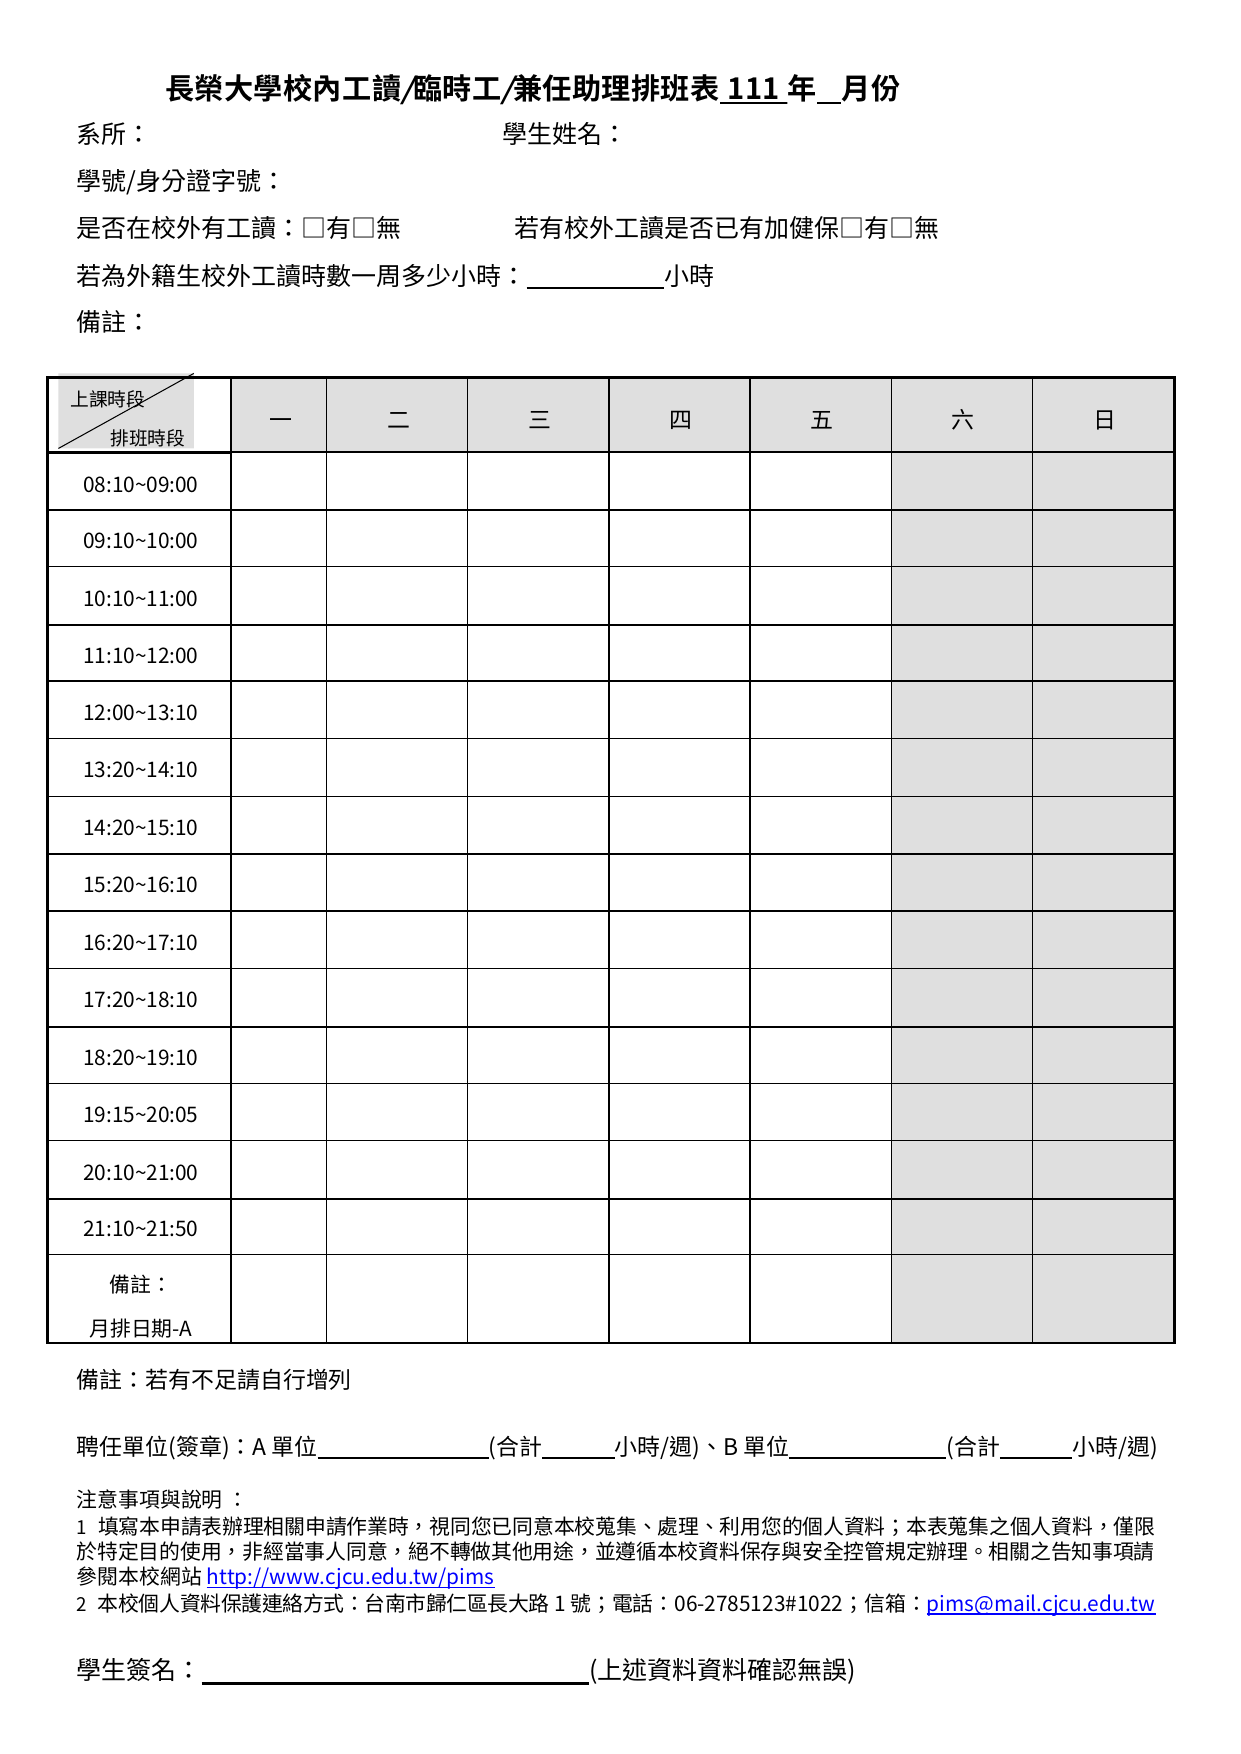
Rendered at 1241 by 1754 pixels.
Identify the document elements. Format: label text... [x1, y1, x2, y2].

table_cell [751, 855, 891, 910]
table_header 六 [892, 379, 1032, 451]
table_cell [1033, 797, 1173, 853]
table_cell [327, 1141, 467, 1198]
table_cell [327, 682, 467, 738]
table_cell [892, 1084, 1032, 1140]
table_cell [468, 1084, 608, 1140]
table_header 二 [327, 379, 467, 451]
table_cell 19:15~20:05 [49, 1084, 230, 1140]
table_cell [751, 626, 891, 680]
table_cell [327, 797, 467, 853]
table_cell [892, 969, 1032, 1026]
table_cell [610, 567, 749, 624]
table_cell [232, 1141, 326, 1198]
table_cell [232, 969, 326, 1026]
table_cell [232, 739, 326, 796]
table_cell [232, 1200, 326, 1254]
table_cell [1033, 626, 1173, 680]
table_cell [468, 797, 608, 853]
table_cell 20:10~21:00 [49, 1141, 230, 1198]
table_cell [892, 855, 1032, 910]
table_cell [892, 567, 1032, 624]
table_cell [1033, 453, 1173, 509]
table_cell [892, 626, 1032, 680]
table_cell [1033, 1028, 1173, 1083]
table_cell [751, 969, 891, 1026]
subtitle 系所： 學生姓名： [77, 115, 1196, 151]
table_cell [468, 969, 608, 1026]
table_cell [751, 682, 891, 738]
list 填寫本申請表辦理相關申請作業時，視同您已同意本校蒐集、處理、利用您的個人資料；本表蒐集之個人資料，僅限於特定目的使用，非經當事人同意，絕不轉做其他用途，並遵循本校資料保存與安全控管規定辦理。相關之告知事項請參閱本校網站 http://www.cjcu.edu.tw/pims [77, 1514, 1160, 1591]
table_cell [232, 797, 326, 853]
table_header 三 [468, 379, 608, 451]
table_cell [327, 1084, 467, 1140]
table_cell [232, 453, 326, 509]
table_cell [327, 453, 467, 509]
table_cell [610, 855, 749, 910]
table_cell [468, 511, 608, 566]
subtitle 學生簽名： (上述資料資料確認無誤) [77, 1651, 1196, 1687]
table_cell 備註： 月排日期-A [49, 1255, 230, 1342]
table_cell [468, 1200, 608, 1254]
table_cell [892, 912, 1032, 968]
table_cell [468, 626, 608, 680]
table_cell [892, 682, 1032, 738]
table_cell [468, 912, 608, 968]
table_cell [232, 626, 326, 680]
text 聘任單位(簽章)：A 單位 (合計 小時/週)、B 單位 (合計 小時/週) [77, 1428, 1196, 1462]
table_cell 12:00~13:10 [49, 682, 230, 738]
table_cell [610, 1200, 749, 1254]
table_cell [1033, 1200, 1173, 1254]
table_header 上課時段 排班時段 [49, 379, 230, 451]
table_cell [892, 1255, 1032, 1342]
text 是否在校外有工讀：□有□無 若有校外工讀是否已有加健保□有□無若為外籍生校外工讀時數一周多少小時： 小時 [77, 209, 939, 292]
table_cell [327, 1200, 467, 1254]
table_cell [232, 511, 326, 566]
table_cell [232, 912, 326, 968]
table_cell [610, 1255, 749, 1342]
table_cell [892, 797, 1032, 853]
table_cell [610, 739, 749, 796]
table_cell [751, 797, 891, 853]
table_cell [468, 1141, 608, 1198]
subtitle 備註：若有不足請自行增列 [77, 1362, 1196, 1395]
table_cell [751, 1255, 891, 1342]
table_cell 16:20~17:10 [49, 912, 230, 968]
table_cell 14:20~15:10 [49, 797, 230, 853]
table_cell [892, 1200, 1032, 1254]
table_cell [232, 855, 326, 910]
table_cell [468, 1028, 608, 1083]
table_cell 13:20~14:10 [49, 739, 230, 796]
table_header 一 [232, 379, 326, 451]
table_cell 18:20~19:10 [49, 1028, 230, 1083]
table_cell 11:10~12:00 [49, 626, 230, 680]
table_cell [1033, 1255, 1173, 1342]
table_cell [1033, 567, 1173, 624]
table_cell [751, 1084, 891, 1140]
table_header 日 [1033, 379, 1173, 451]
table_cell [468, 453, 608, 509]
table_header 四 [610, 379, 749, 451]
table_cell [610, 626, 749, 680]
table_cell [327, 1028, 467, 1083]
table_cell [610, 1141, 749, 1198]
table_cell [751, 453, 891, 509]
table_cell [1033, 855, 1173, 910]
table_cell [327, 855, 467, 910]
table_cell [232, 567, 326, 624]
table_cell [232, 1255, 326, 1342]
table_cell [892, 453, 1032, 509]
table_cell [1033, 739, 1173, 796]
text 備註： [77, 304, 1196, 338]
table_cell [751, 567, 891, 624]
table_cell [468, 739, 608, 796]
table_cell 21:10~21:50 [49, 1200, 230, 1254]
table_cell [1033, 969, 1173, 1026]
table_cell [751, 739, 891, 796]
table_cell [468, 855, 608, 910]
list 本校個人資料保護連絡方式：台南市歸仁區長大路 1 號；電話：06-2785123#1022；信箱：pims@mail.cjcu.edu.tw [77, 1591, 1196, 1617]
table_cell [327, 912, 467, 968]
table_cell [1033, 912, 1173, 968]
table_cell [610, 912, 749, 968]
table_cell [751, 1141, 891, 1198]
table_cell [610, 1028, 749, 1083]
table_cell [610, 969, 749, 1026]
table_cell [610, 1084, 749, 1140]
table_cell [751, 1200, 891, 1254]
table_cell 10:10~11:00 [49, 567, 230, 624]
table_cell [892, 739, 1032, 796]
table_header 五 [751, 379, 891, 451]
table_cell 09:10~10:00 [49, 511, 230, 566]
table_cell [468, 1255, 608, 1342]
table_cell 08:10~09:00 [49, 454, 230, 509]
table_cell [327, 969, 467, 1026]
table_cell [327, 626, 467, 680]
table_cell [1033, 1084, 1173, 1140]
table_cell [610, 453, 749, 509]
table_cell [468, 567, 608, 624]
text 長榮大學校內工讀/臨時工/兼任助理排班表 111 年 月份 [165, 62, 1196, 109]
table_cell [327, 1255, 467, 1342]
table_cell [892, 1028, 1032, 1083]
table_cell 15:20~16:10 [49, 855, 230, 910]
table_cell [327, 739, 467, 796]
table_cell [610, 511, 749, 566]
text 學號/身分證字號： [77, 162, 1196, 198]
table_cell 17:20~18:10 [49, 969, 230, 1026]
table_cell [610, 797, 749, 853]
table_cell [610, 682, 749, 738]
table_cell [751, 1028, 891, 1083]
table_cell [327, 511, 467, 566]
table_cell [1033, 1141, 1173, 1198]
table_cell [468, 682, 608, 738]
table_cell [1033, 511, 1173, 566]
table_cell [232, 682, 326, 738]
table_cell [232, 1028, 326, 1083]
table_cell [1033, 682, 1173, 738]
table_cell [751, 912, 891, 968]
table_cell [327, 567, 467, 624]
table_cell [892, 1141, 1032, 1198]
text 注意事項與說明 ： [77, 1486, 1196, 1513]
table_cell [751, 511, 891, 566]
table_cell [232, 1084, 326, 1140]
table_cell [892, 511, 1032, 566]
